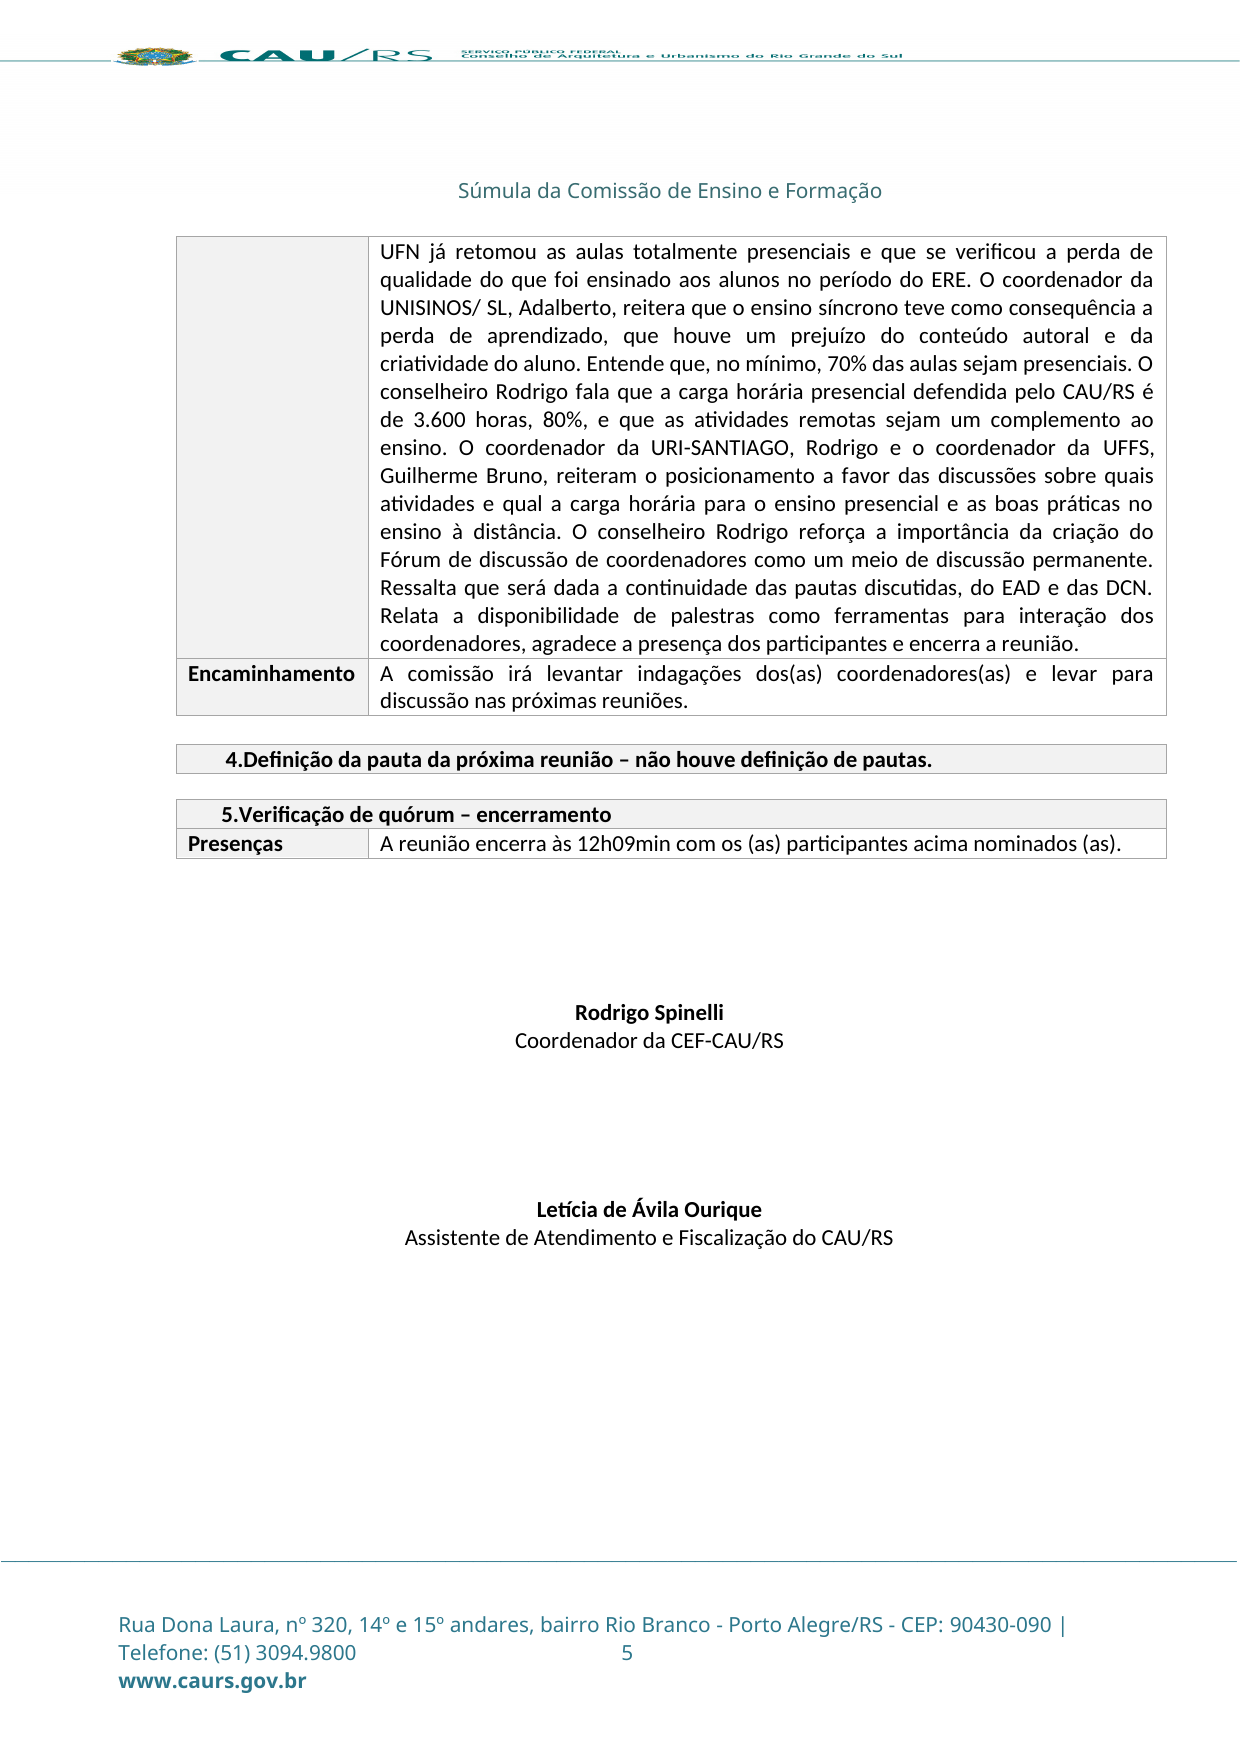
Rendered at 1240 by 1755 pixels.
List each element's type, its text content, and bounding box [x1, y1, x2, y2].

text Rodrigo Spinelli [177, 998, 1121, 1027]
text Coordenador da CEF-CAU/RS [177, 1027, 1121, 1054]
text Assistente de Atendimento e Fiscalização do CAU/RS [177, 1223, 1121, 1251]
table_cell A reunião encerra às 12h09min com os (as) participantes acima nominados (as). [369, 829, 1166, 857]
table_cell A comissão irá levantar indagações dos(as) coordenadores(as) e levar para discussão nas próximas reuniões. [369, 659, 1166, 715]
table_cell [177, 716, 1166, 744]
table_cell 5.Verificação de quórum – encerramento [177, 800, 1166, 828]
table_cell 4.Definição da pauta da próxima reunião – não houve definição de pautas. [177, 745, 1166, 773]
text Letícia de Ávila Ourique [177, 1195, 1121, 1223]
table_cell UFN já retomou as aulas totalmente presenciais e que se verificou a perda de qualidade do que foi ensinado aos alunos no período do ERE. O coordenador da UNISINOS/ SL, Adalberto, reitera que o ensino síncrono teve como consequência a perda de aprendizado, que houve um prejuízo do conteúdo autoral e da criatividade do aluno. Entende que, no mínimo, 70% das aulas sejam presenciais. O conselheiro Rodrigo fala que a carga horária presencial defendida pelo CAU/RS é de 3.600 horas, 80%, e que as atividades remotas sejam um complemento ao ensino. O coordenador da URI-SANTIAGO, Rodrigo e o coordenador da UFFS, Guilherme Bruno, reiteram o posicionamento a favor das discussões sobre quais atividades e qual a carga horária para o ensino presencial e as boas práticas no ensino à distância. O conselheiro Rodrigo reforça a importância da criação do Fórum de discussão de coordenadores como um meio de discussão permanente. Ressalta que será dada a continuidade das pautas discutidas, do EAD e das DCN. Relata a disponibilidade de palestras como ferramentas para interação dos coordenadores, agradece a presença dos participantes e encerra a reunião. [369, 237, 1166, 658]
table_cell Encaminhamento [177, 659, 368, 715]
table_cell [177, 774, 1166, 799]
table_cell Presenças [177, 829, 368, 857]
table_cell [177, 237, 368, 658]
